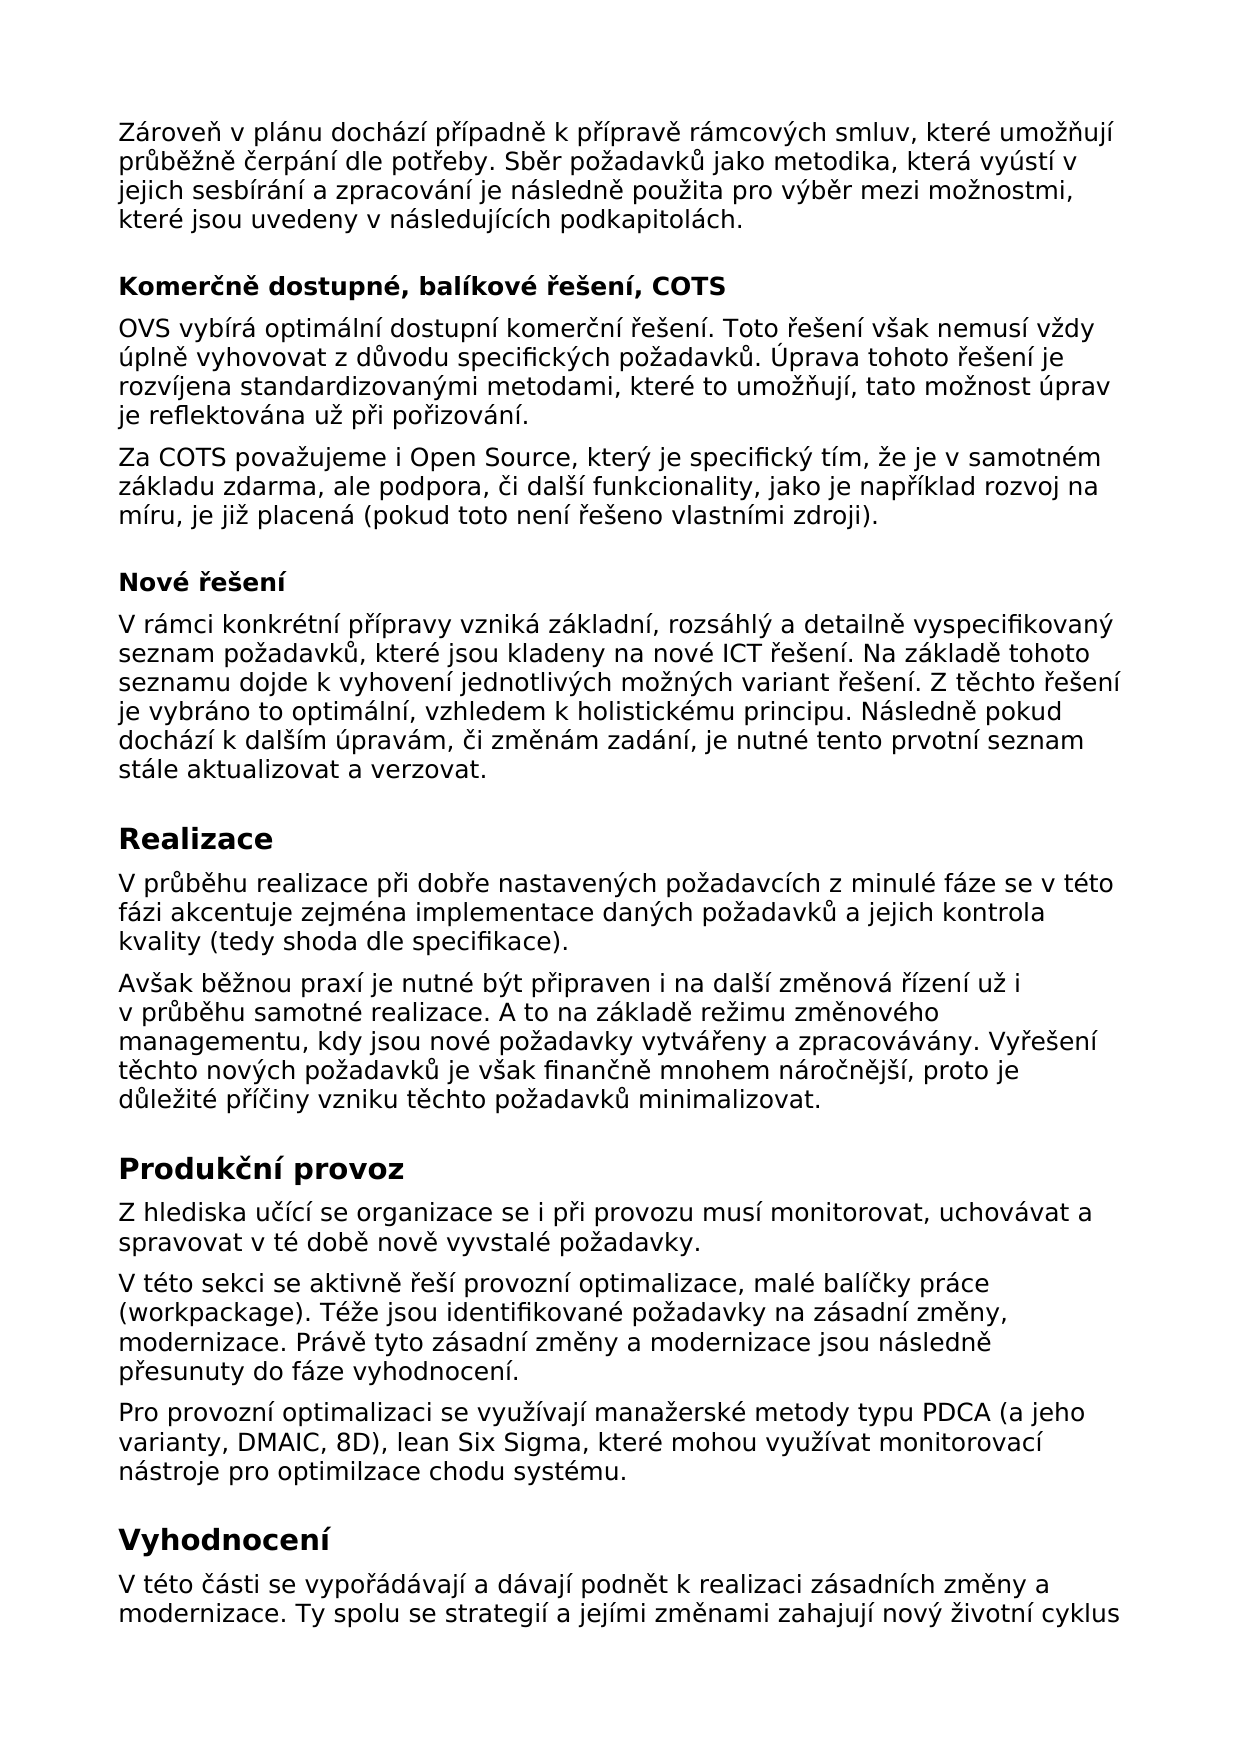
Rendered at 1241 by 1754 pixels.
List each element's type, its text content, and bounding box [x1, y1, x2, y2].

subtitle Komerčně dostupné, balíkové řešení, COTS [118, 272, 1122, 301]
text Avšak běžnou praxí je nutné být připraven i na další změnová řízení už i v průběhu samotné realizace. A to na základě režimu změnového managementu, kdy jsou nové požadavky vytvářeny a zpracovávány. Vyřešení těchto nových požadavků je však finančně mnohem náročnější, proto je důležité příčiny vzniku těchto požadavků minimalizovat. [118, 969, 1122, 1114]
subtitle Vyhodnocení [118, 1523, 1122, 1557]
text V této sekci se aktivně řeší provozní optimalizace, malé balíčky práce (workpackage). Téže jsou identifikované požadavky na zásadní změny, modernizace. Právě tyto zásadní změny a modernizace jsou následně přesunuty do fáze vyhodnocení. [118, 1269, 1122, 1386]
text OVS vybírá optimální dostupní komerční řešení. Toto řešení však nemusí vždy úplně vyhovovat z důvodu specifických požadavků. Úprava tohoto řešení je rozvíjena standardizovanými metodami, které to umožňují, tato možnost úprav je reflektována už při pořizování. [118, 314, 1122, 431]
subtitle Nové řešení [118, 568, 1122, 597]
text V této části se vypořádávají a dávají podnět k realizaci zásadních změny a modernizace. Ty spolu se strategií a jejími změnami zahajují nový životní cyklus [118, 1570, 1122, 1628]
subtitle Produkční provoz [118, 1152, 1122, 1186]
text Zároveň v plánu dochází případně k přípravě rámcových smluv, které umožňují průběžně čerpání dle potřeby. Sběr požadavků jako metodika, která vyústí v jejich sesbírání a zpracování je následně použita pro výběr mezi možnostmi, které jsou uvedeny v následujících podkapitolách. [118, 118, 1122, 235]
text V rámci konkrétní přípravy vzniká základní, rozsáhlý a detailně vyspecifikovaný seznam požadavků, které jsou kladeny na nové ICT řešení. Na základě tohoto seznamu dojde k vyhovení jednotlivých možných variant řešení. Z těchto řešení je vybráno to optimální, vzhledem k holistickému principu. Následně pokud dochází k dalším úpravám, či změnám zadání, je nutné tento prvotní seznam stále aktualizovat a verzovat. [118, 610, 1122, 785]
text V průběhu realizace při dobře nastavených požadavcích z minulé fáze se v této fázi akcentuje zejména implementace daných požadavků a jejich kontrola kvality (tedy shoda dle specifikace). [118, 869, 1122, 956]
text Za COTS považujeme i Open Source, který je specifický tím, že je v samotném základu zdarma, ale podpora, či další funkcionality, jako je například rozvoj na míru, je již placená (pokud toto není řešeno vlastními zdroji). [118, 443, 1122, 531]
text Z hlediska učící se organizace se i při provozu musí monitorovat, uchovávat a spravovat v té době nově vyvstalé požadavky. [118, 1198, 1122, 1257]
subtitle Realizace [118, 822, 1122, 856]
text Pro provozní optimalizaci se využívají manažerské metody typu PDCA (a jeho varianty, DMAIC, 8D), lean Six Sigma, které mohou využívat monitorovací nástroje pro optimilzace chodu systému. [118, 1398, 1122, 1486]
